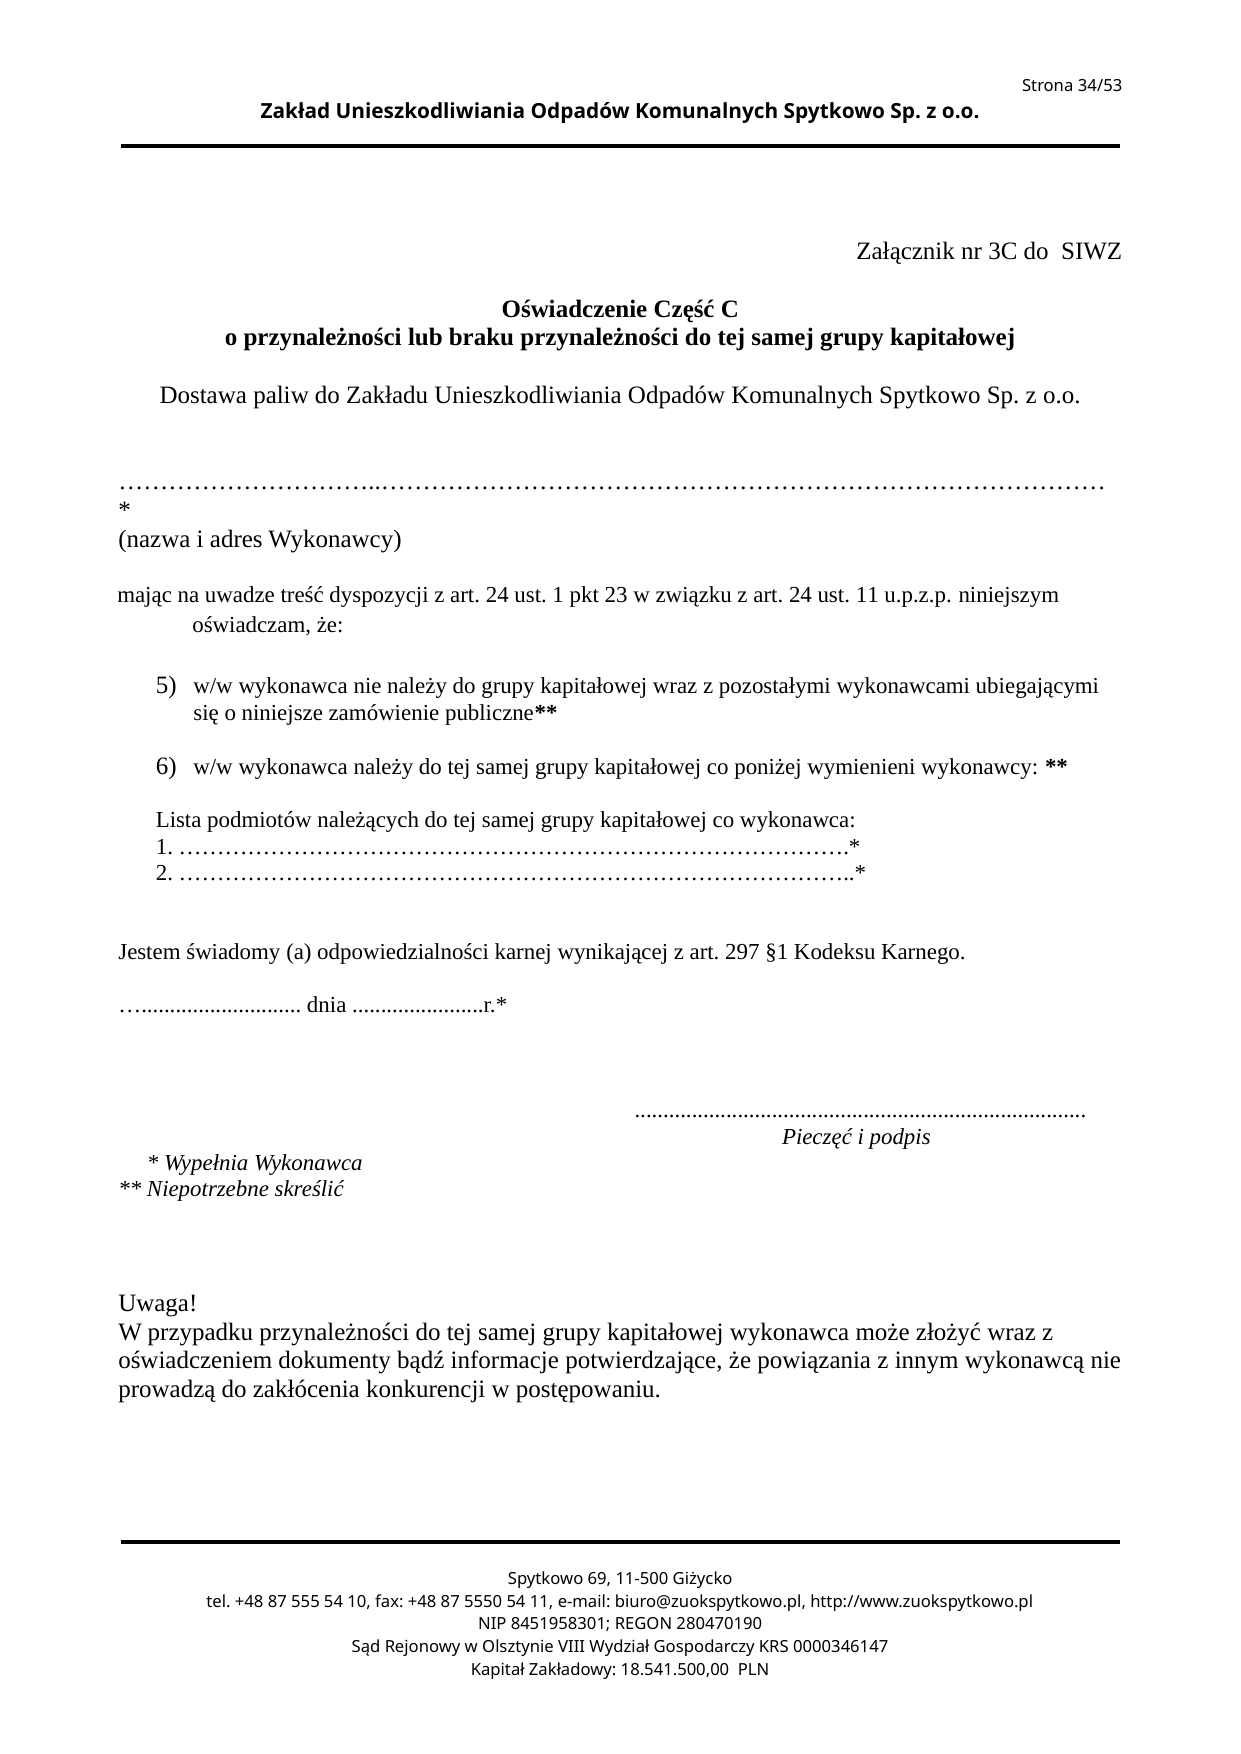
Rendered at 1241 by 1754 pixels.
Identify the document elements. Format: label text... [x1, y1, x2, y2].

text ............................................................................... [634, 1096, 1122, 1123]
text Uwaga! [118, 1288, 1122, 1317]
text * Wypełnia Wykonawca [118, 1149, 1122, 1176]
text (nazwa i adres Wykonawcy) [118, 524, 1122, 552]
list w/w wykonawca należy do tej samej grupy kapitałowej co poniżej wymienieni wykonawcy: ** [156, 751, 1122, 780]
text 2. ……………………………………………………………………………..* [156, 859, 1122, 912]
subtitle mając na uwadze treść dyspozycji z art. 24 ust. 1 pkt 23 w związku z art. 24 ust. 11 u.p.z.p. niniejszym oświadczam, że: [117, 577, 1122, 637]
text ** Niepotrzebne skreślić [118, 1176, 1122, 1202]
text Oświadczenie Część C [118, 294, 1122, 322]
text Pieczęć i podpis [708, 1123, 1122, 1149]
text …………………………..…………………………………………………………………………… * [118, 466, 1122, 524]
text 1. …………………………………………………………………………….* [156, 833, 1122, 859]
list w/w wykonawca nie należy do grupy kapitałowej wraz z pozostałymi wykonawcami ubiegającymi się o niniejsze zamówienie publiczne** [156, 670, 1122, 725]
text o przynależności lub braku przynależności do tej samej grupy kapitałowej [118, 322, 1122, 351]
text Dostawa paliw do Zakładu Unieszkodliwiania Odpadów Komunalnych Spytkowo Sp. z o.o. [118, 380, 1122, 409]
text …............................ dnia .......................r.* [118, 991, 1122, 1017]
text W przypadku przynależności do tej samej grupy kapitałowej wykonawca może złożyć wraz z oświadczeniem dokumenty bądź informacje potwierdzające, że powiązania z innym wykonawcą nie prowadzą do zakłócenia konkurencji w postępowaniu. [118, 1317, 1122, 1403]
text Załącznik nr 3C do SIWZ [118, 236, 1122, 265]
text Jestem świadomy (a) odpowiedzialności karnej wynikającej z art. 297 §1 Kodeksu Karnego. [118, 938, 1122, 965]
text Lista podmiotów należących do tej samej grupy kapitałowej co wykonawca: [156, 807, 1122, 833]
